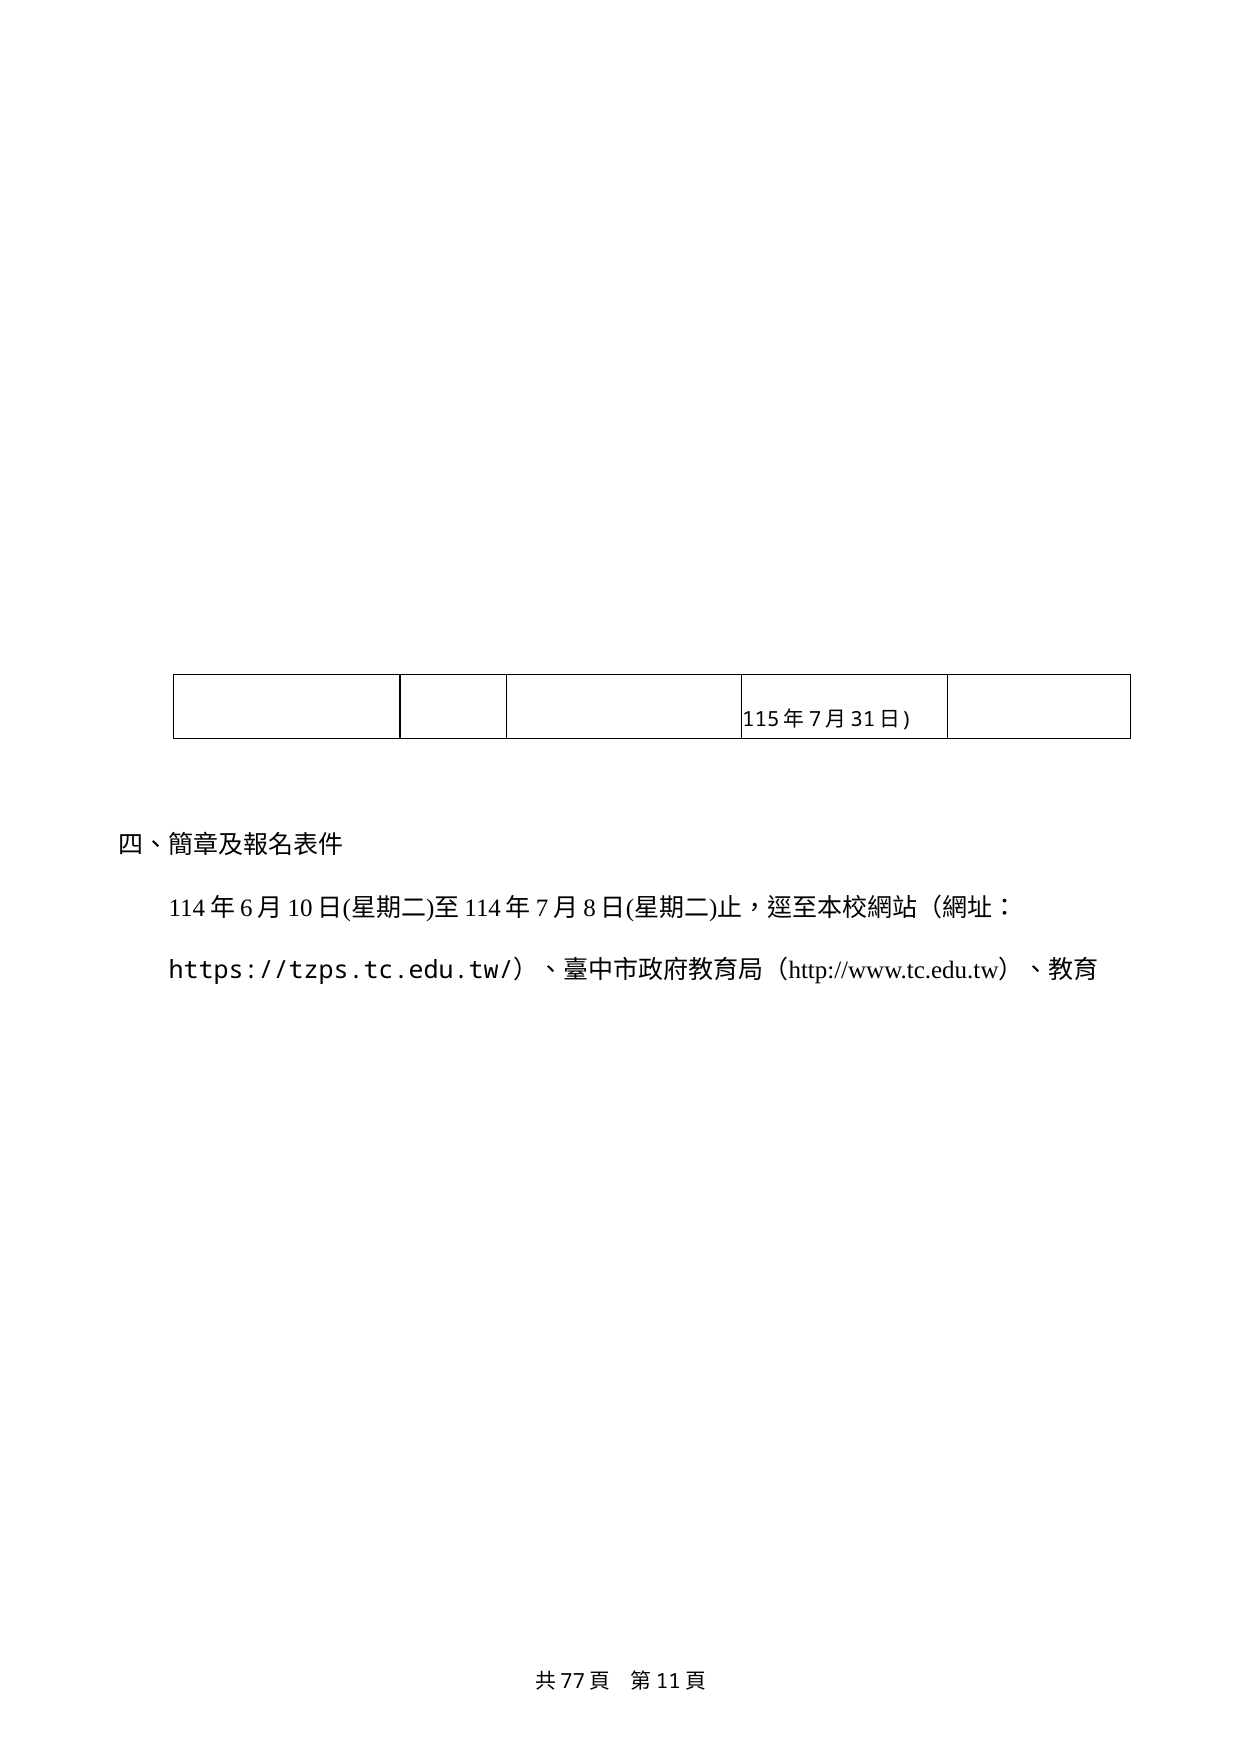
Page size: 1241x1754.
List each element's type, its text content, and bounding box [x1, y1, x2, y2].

table_cell 115年7月31日) [742, 675, 947, 738]
table_cell [401, 675, 506, 738]
table_cell [174, 675, 399, 738]
text 四、簡章及報名表件 114年6月10日(星期二)至114年7月8日(星期二)止，逕至本校網站（網址：https://tzps.tc.edu.tw/）、臺中市政府教育局（http://www.tc.edu.tw）、教育 [118, 801, 1122, 989]
table_cell [948, 675, 1130, 738]
table_cell [507, 675, 741, 738]
